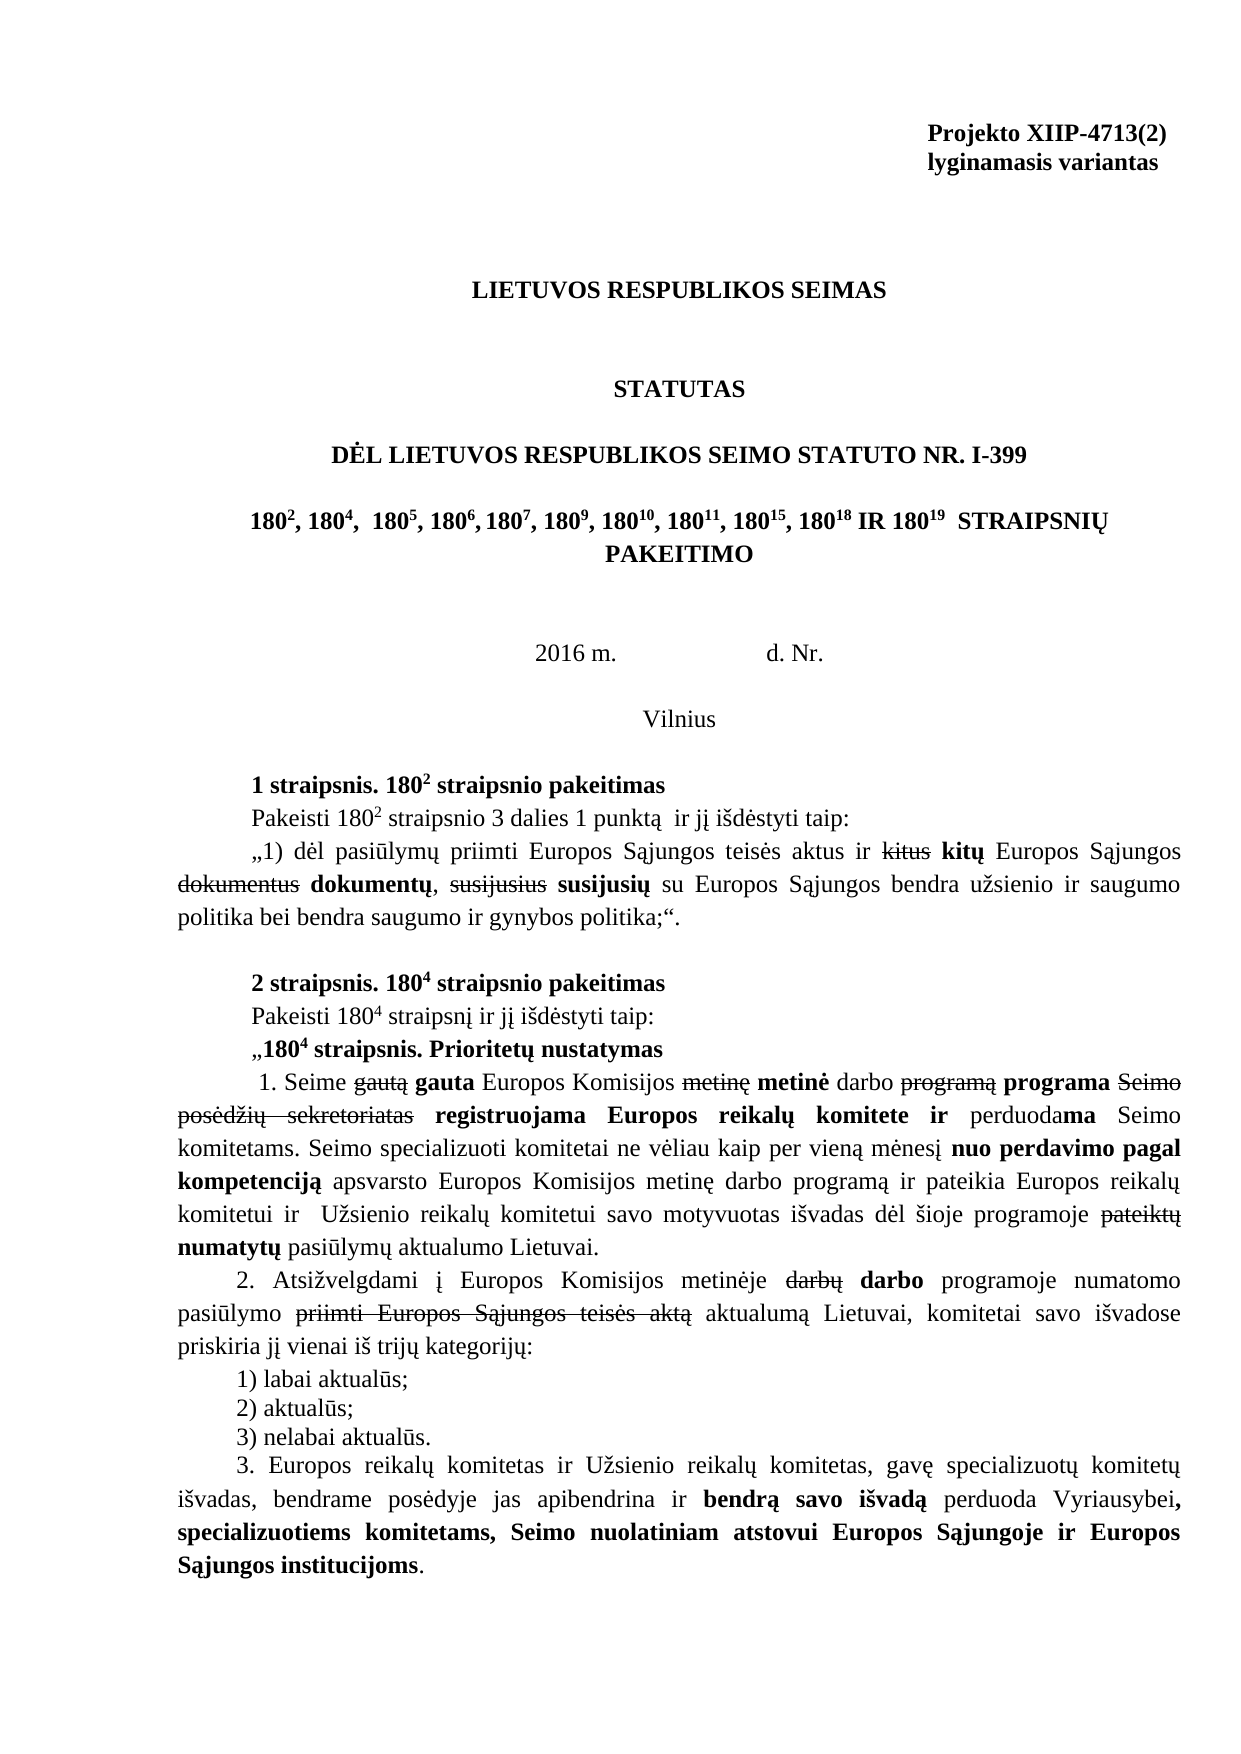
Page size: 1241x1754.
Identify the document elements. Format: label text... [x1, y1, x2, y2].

text 1) labai aktualūs; [177, 1364, 1181, 1393]
text STATUTAS [177, 374, 1181, 402]
text Projekto XIIP-4713(2) [852, 118, 1181, 147]
text 1 straipsnis. 1802 straipsnio pakeitimas [177, 770, 1181, 799]
text lyginamasis variantas [852, 147, 1181, 176]
text 2. Atsižvelgdami į Europos Komisijos metinėje darbų darbo programoje numatomo pasiūlymo priimti Europos Sąjungos teisės aktą aktualumą Lietuvai, komitetai savo išvadose priskiria jį vienai iš trijų kategorijų: [177, 1265, 1181, 1360]
text „1804 straipsnis. Prioritetų nustatymas [177, 1034, 1181, 1063]
text Vilnius [177, 704, 1181, 733]
text Pakeisti 1802 straipsnio 3 dalies 1 punktą ir jį išdėstyti taip: [177, 803, 1181, 832]
text 2) aktualūs; [177, 1393, 1181, 1422]
text 1802, 1804, 1805, 1806, 1807, 1809, 18010, 18011, 18015, 18018 IR 18019 STRAIPSNIŲ PAKEITIMO [177, 506, 1181, 568]
text 3. Europos reikalų komitetas ir Užsienio reikalų komitetas, gavę specializuotų komitetų išvadas, bendrame posėdyje jas apibendrina ir bendrą savo išvadą perduoda Vyriausybei, specializuotiems komitetams, Seimo nuolatiniam atstovui Europos Sąjungoje ir Europos Sąjungos institucijoms. [177, 1451, 1181, 1578]
text LIETUVOS RESPUBLIKOS SEIMAS [177, 275, 1181, 303]
text 3) nelabai aktualūs. [177, 1422, 1181, 1451]
text Pakeisti 1804 straipsnį ir jį išdėstyti taip: [177, 1001, 1181, 1030]
text 2 straipsnis. 1804 straipsnio pakeitimas [177, 968, 1181, 997]
text „1) dėl pasiūlymų priimti Europos Sąjungos teisės aktus ir kitus kitų Europos Sąjungos dokumentus dokumentų, susijusius susijusių su Europos Sąjungos bendra užsienio ir saugumo politika bei bendra saugumo ir gynybos politika;“. [177, 836, 1181, 931]
text 2016 m. d. Nr. [177, 638, 1181, 667]
text DĖL LIETUVOS RESPUBLIKOS SEIMO STATUTO NR. I-399 [177, 440, 1181, 468]
text 1. Seime gautą gauta Europos Komisijos metinę metinė darbo programą programa Seimo posėdžių sekretoriatas registruojama Europos reikalų komitete ir perduodama Seimo komitetams. Seimo specializuoti komitetai ne vėliau kaip per vieną mėnesį nuo perdavimo pagal kompetenciją apsvarsto Europos Komisijos metinę darbo programą ir pateikia Europos reikalų komitetui ir Užsienio reikalų komitetui savo motyvuotas išvadas dėl šioje programoje pateiktų numatytų pasiūlymų aktualumo Lietuvai. [177, 1067, 1181, 1261]
